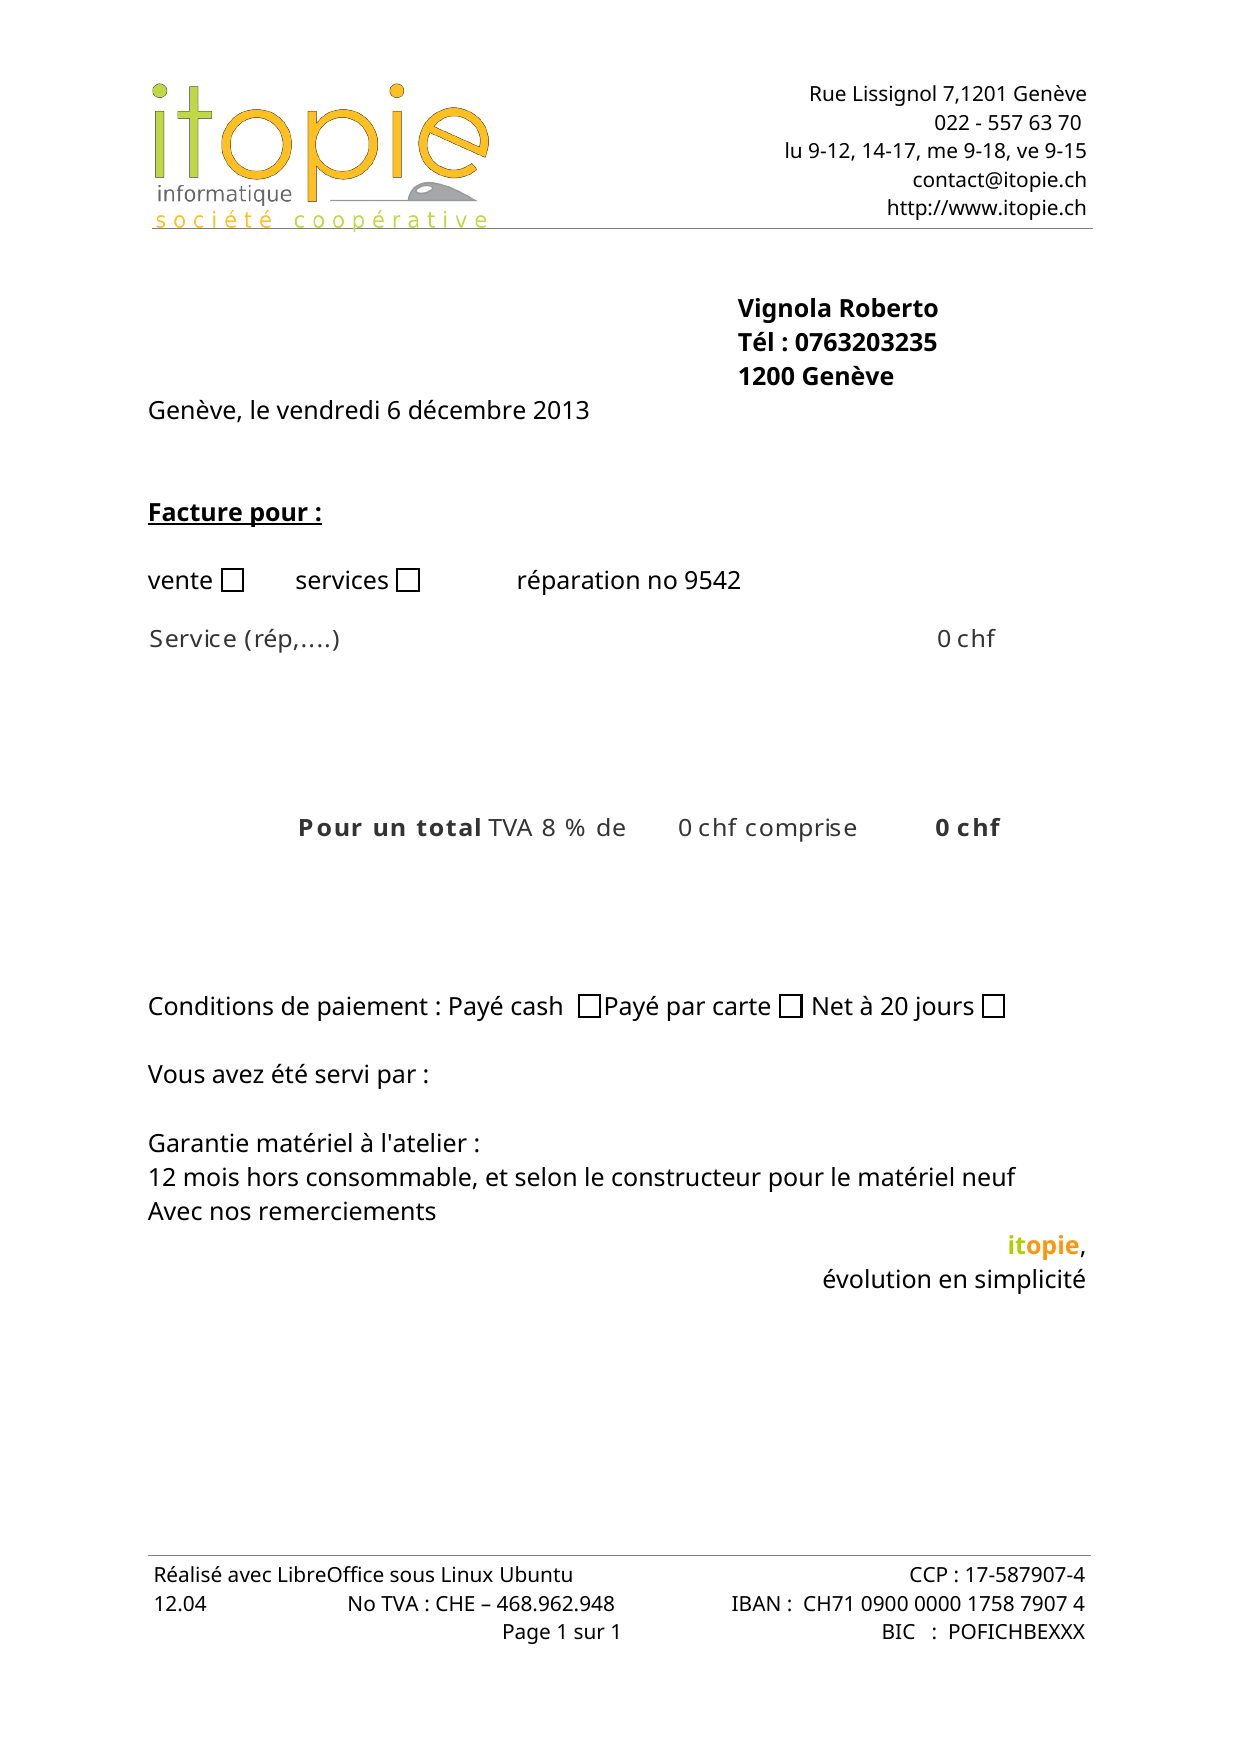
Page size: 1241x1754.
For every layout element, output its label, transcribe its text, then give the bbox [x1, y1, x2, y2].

picture [138, 72, 500, 244]
text Avec nos remerciements [148, 1193, 1093, 1227]
text Vignola Roberto [148, 290, 1093, 324]
text Garantie matériel à l'atelier : [148, 1125, 1093, 1159]
text itopie, [148, 1227, 1093, 1262]
text Vous avez été servi par : [148, 1057, 1093, 1091]
text 12 mois hors consommable, et selon le constructeur pour le matériel neuf [148, 1159, 1093, 1193]
text Tél : 0763203235 [148, 324, 1093, 358]
text 1200 Genève [148, 358, 1093, 392]
text Facture pour : [148, 495, 1093, 529]
text vente services réparation no 9542 [148, 563, 1093, 597]
text Genève, le vendredi 6 décembre 2013 [148, 392, 1093, 427]
text évolution en simplicité [148, 1262, 1093, 1296]
text Conditions de paiement : Payé cash Payé par carte Net à 20 jours [148, 989, 1093, 1023]
